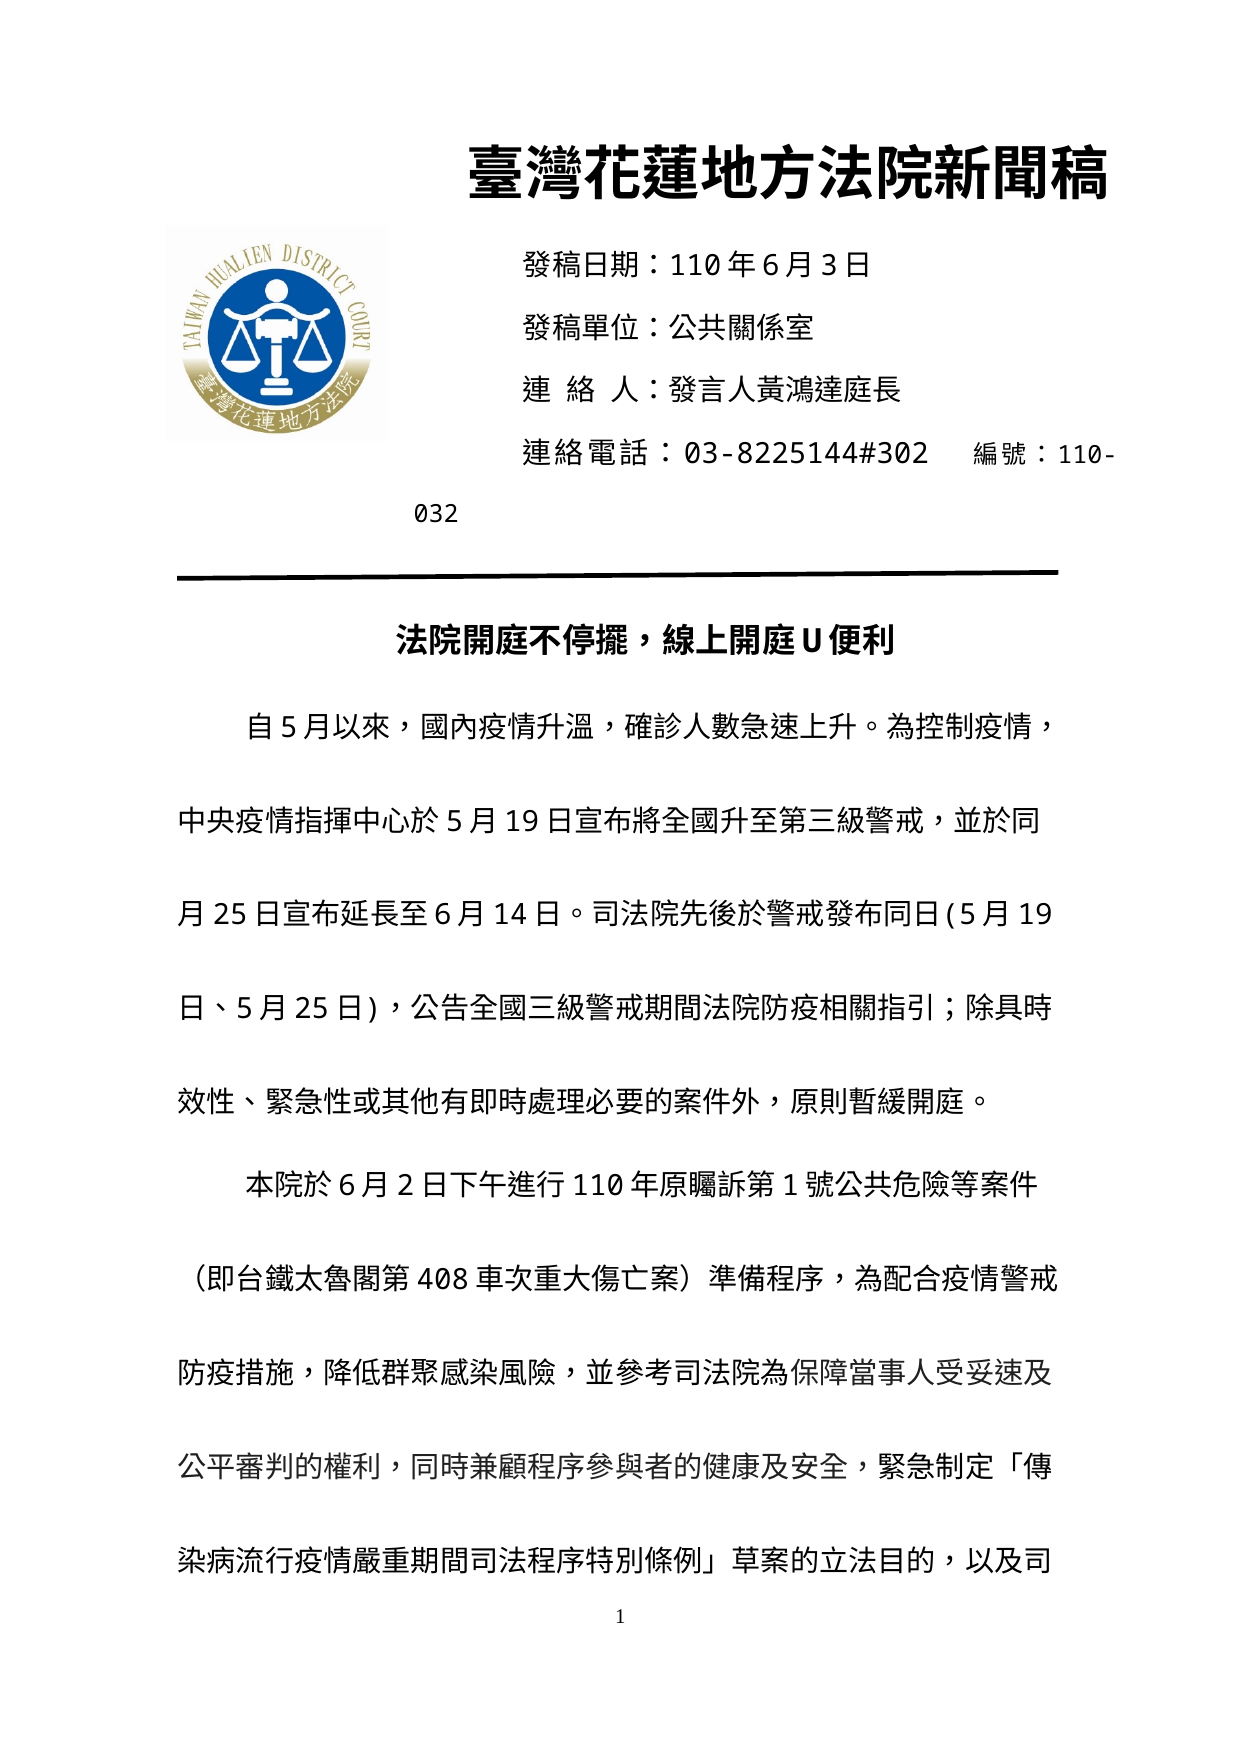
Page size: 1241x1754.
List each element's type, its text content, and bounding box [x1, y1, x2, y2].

table_header [161, 96, 410, 534]
text 自5月以來，國內疫情升溫，確診人數急速上升。為控制疫情，中央疫情指揮中心於5月19日宣布將全國升至第三級警戒，並於同月25日宣布延長至6月14日。司法院先後於警戒發布同日(5月19日、5月25日)，公告全國三級警戒期間法院防疫相關指引；除具時效性、緊急性或其他有即時處理必要的案件外，原則暫緩開庭。 [177, 683, 1063, 1120]
text 法院開庭不停擺，線上開庭U便利 [177, 596, 1063, 659]
text 本院於6月2日下午進行110年原矚訴第1號公共危險等案件（即台鐵太魯閣第408車次重大傷亡案）準備程序，為配合疫情警戒防疫措施，降低群聚感染風險，並參考司法院為保障當事人受妥速及公平審判的權利，同時兼顧程序參與者的健康及安全，緊急制定「傳染病流行疫情嚴重期間司法程序特別條例」草案的立法目的，以及司法院於6月1日制定之法院遠距視訊開庭操作手冊，乃決定採用U會議設備遠端視訊線上開庭。於準備程序期日前先行將此次開庭的會議ID告知告訴代理人，並在開庭前10分鐘與各告訴代理人進行聲音、影像的測試，確保雙方連線品質。法官亦於開庭前，向在場的檢察官、被告、辯護人，及線上參與的告訴代理人諭知線上開庭相關注意事項、發言方式、筆錄簽名方式等，透過科技設備協助使準備程序妥適進行。 [177, 1142, 1063, 1579]
table_header 臺灣花蓮地方法院新聞稿 發稿日期：110年6月3日 發稿單位：公共關係室 連 絡 人：發言人黃鴻達庭長 連絡電話：03-8225144#302 編號：110-032 [410, 96, 1120, 534]
